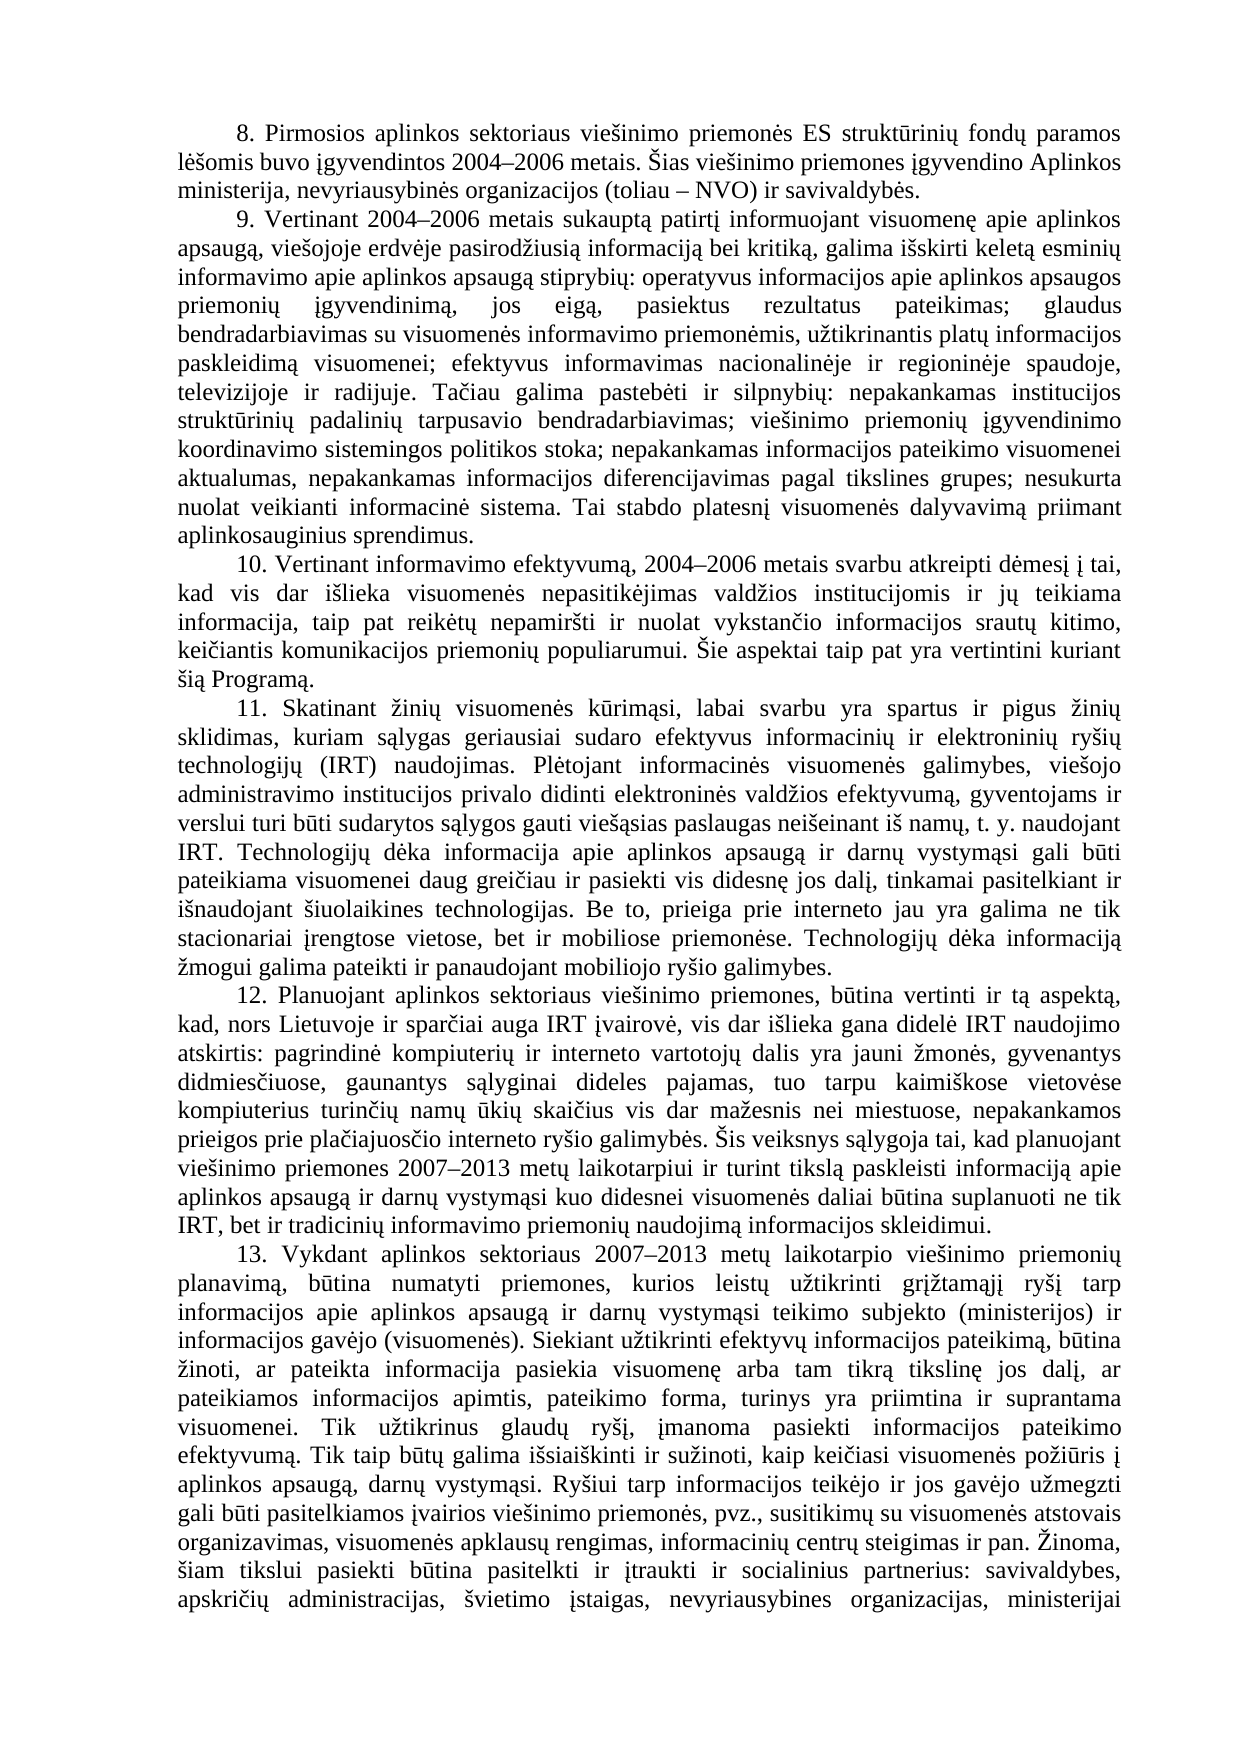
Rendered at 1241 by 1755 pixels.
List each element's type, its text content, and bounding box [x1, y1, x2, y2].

text 8. Pirmosios aplinkos sektoriaus viešinimo priemonės ES struktūrinių fondų paramos lėšomis buvo įgyvendintos 2004–2006 metais. Šias viešinimo priemones įgyvendino Aplinkos ministerija, nevyriausybinės organizacijos (toliau – NVO) ir savivaldybės. [177, 118, 1122, 204]
text 11. Skatinant žinių visuomenės kūrimąsi, labai svarbu yra spartus ir pigus žinių sklidimas, kuriam sąlygas geriausiai sudaro efektyvus informacinių ir elektroninių ryšių technologijų (IRT) naudojimas. Plėtojant informacinės visuomenės galimybes, viešojo administravimo institucijos privalo didinti elektroninės valdžios efektyvumą, gyventojams ir verslui turi būti sudarytos sąlygos gauti viešąsias paslaugas neišeinant iš namų, t. y. naudojant IRT. Technologijų dėka informacija apie aplinkos apsaugą ir darnų vystymąsi gali būti pateikiama visuomenei daug greičiau ir pasiekti vis didesnę jos dalį, tinkamai pasitelkiant ir išnaudojant šiuolaikines technologijas. Be to, prieiga prie interneto jau yra galima ne tik stacionariai įrengtose vietose, bet ir mobiliose priemonėse. Technologijų dėka informaciją žmogui galima pateikti ir panaudojant mobiliojo ryšio galimybes. [177, 693, 1122, 981]
text 9. Vertinant 2004–2006 metais sukauptą patirtį informuojant visuomenę apie aplinkos apsaugą, viešojoje erdvėje pasirodžiusią informaciją bei kritiką, galima išskirti keletą esminių informavimo apie aplinkos apsaugą stiprybių: operatyvus informacijos apie aplinkos apsaugos priemonių įgyvendinimą, jos eigą, pasiektus rezultatus pateikimas; glaudus bendradarbiavimas su visuomenės informavimo priemonėmis, užtikrinantis platų informacijos paskleidimą visuomenei; efektyvus informavimas nacionalinėje ir regioninėje spaudoje, televizijoje ir radijuje. Tačiau galima pastebėti ir silpnybių: nepakankamas institucijos struktūrinių padalinių tarpusavio bendradarbiavimas; viešinimo priemonių įgyvendinimo koordinavimo sistemingos politikos stoka; nepakankamas informacijos pateikimo visuomenei aktualumas, nepakankamas informacijos diferencijavimas pagal tikslines grupes; nesukurta nuolat veikianti informacinė sistema. Tai stabdo platesnį visuomenės dalyvavimą priimant aplinkosauginius sprendimus. [177, 204, 1122, 549]
text 10. Vertinant informavimo efektyvumą, 2004–2006 metais svarbu atkreipti dėmesį į tai, kad vis dar išlieka visuomenės nepasitikėjimas valdžios institucijomis ir jų teikiama informacija, taip pat reikėtų nepamiršti ir nuolat vykstančio informacijos srautų kitimo, keičiantis komunikacijos priemonių populiarumui. Šie aspektai taip pat yra vertintini kuriant šią Programą. [177, 549, 1122, 693]
text 12. Planuojant aplinkos sektoriaus viešinimo priemones, būtina vertinti ir tą aspektą, kad, nors Lietuvoje ir sparčiai auga IRT įvairovė, vis dar išlieka gana didelė IRT naudojimo atskirtis: pagrindinė kompiuterių ir interneto vartotojų dalis yra jauni žmonės, gyvenantys didmiesčiuose, gaunantys sąlyginai dideles pajamas, tuo tarpu kaimiškose vietovėse kompiuterius turinčių namų ūkių skaičius vis dar mažesnis nei miestuose, nepakankamos prieigos prie plačiajuosčio interneto ryšio galimybės. Šis veiksnys sąlygoja tai, kad planuojant viešinimo priemones 2007–2013 metų laikotarpiui ir turint tikslą paskleisti informaciją apie aplinkos apsaugą ir darnų vystymąsi kuo didesnei visuomenės daliai būtina suplanuoti ne tik IRT, bet ir tradicinių informavimo priemonių naudojimą informacijos skleidimui. [177, 981, 1122, 1239]
text 13. Vykdant aplinkos sektoriaus 2007–2013 metų laikotarpio viešinimo priemonių planavimą, būtina numatyti priemones, kurios leistų užtikrinti grįžtamąjį ryšį tarp informacijos apie aplinkos apsaugą ir darnų vystymąsi teikimo subjekto (ministerijos) ir informacijos gavėjo (visuomenės). Siekiant užtikrinti efektyvų informacijos pateikimą, būtina žinoti, ar pateikta informacija pasiekia visuomenę arba tam tikrą tikslinę jos dalį, ar pateikiamos informacijos apimtis, pateikimo forma, turinys yra priimtina ir suprantama visuomenei. Tik užtikrinus glaudų ryšį, įmanoma pasiekti informacijos pateikimo efektyvumą. Tik taip būtų galima išsiaiškinti ir sužinoti, kaip keičiasi visuomenės požiūris į aplinkos apsaugą, darnų vystymąsi. Ryšiui tarp informacijos teikėjo ir jos gavėjo užmegzti gali būti pasitelkiamos įvairios viešinimo priemonės, pvz., susitikimų su visuomenės atstovais organizavimas, visuomenės apklausų rengimas, informacinių centrų steigimas ir pan. Žinoma, šiam tikslui pasiekti būtina pasitelkti ir įtraukti ir socialinius partnerius: savivaldybes, apskričių administracijas, švietimo įstaigas, nevyriausybines organizacijas, ministerijai [177, 1239, 1122, 1613]
